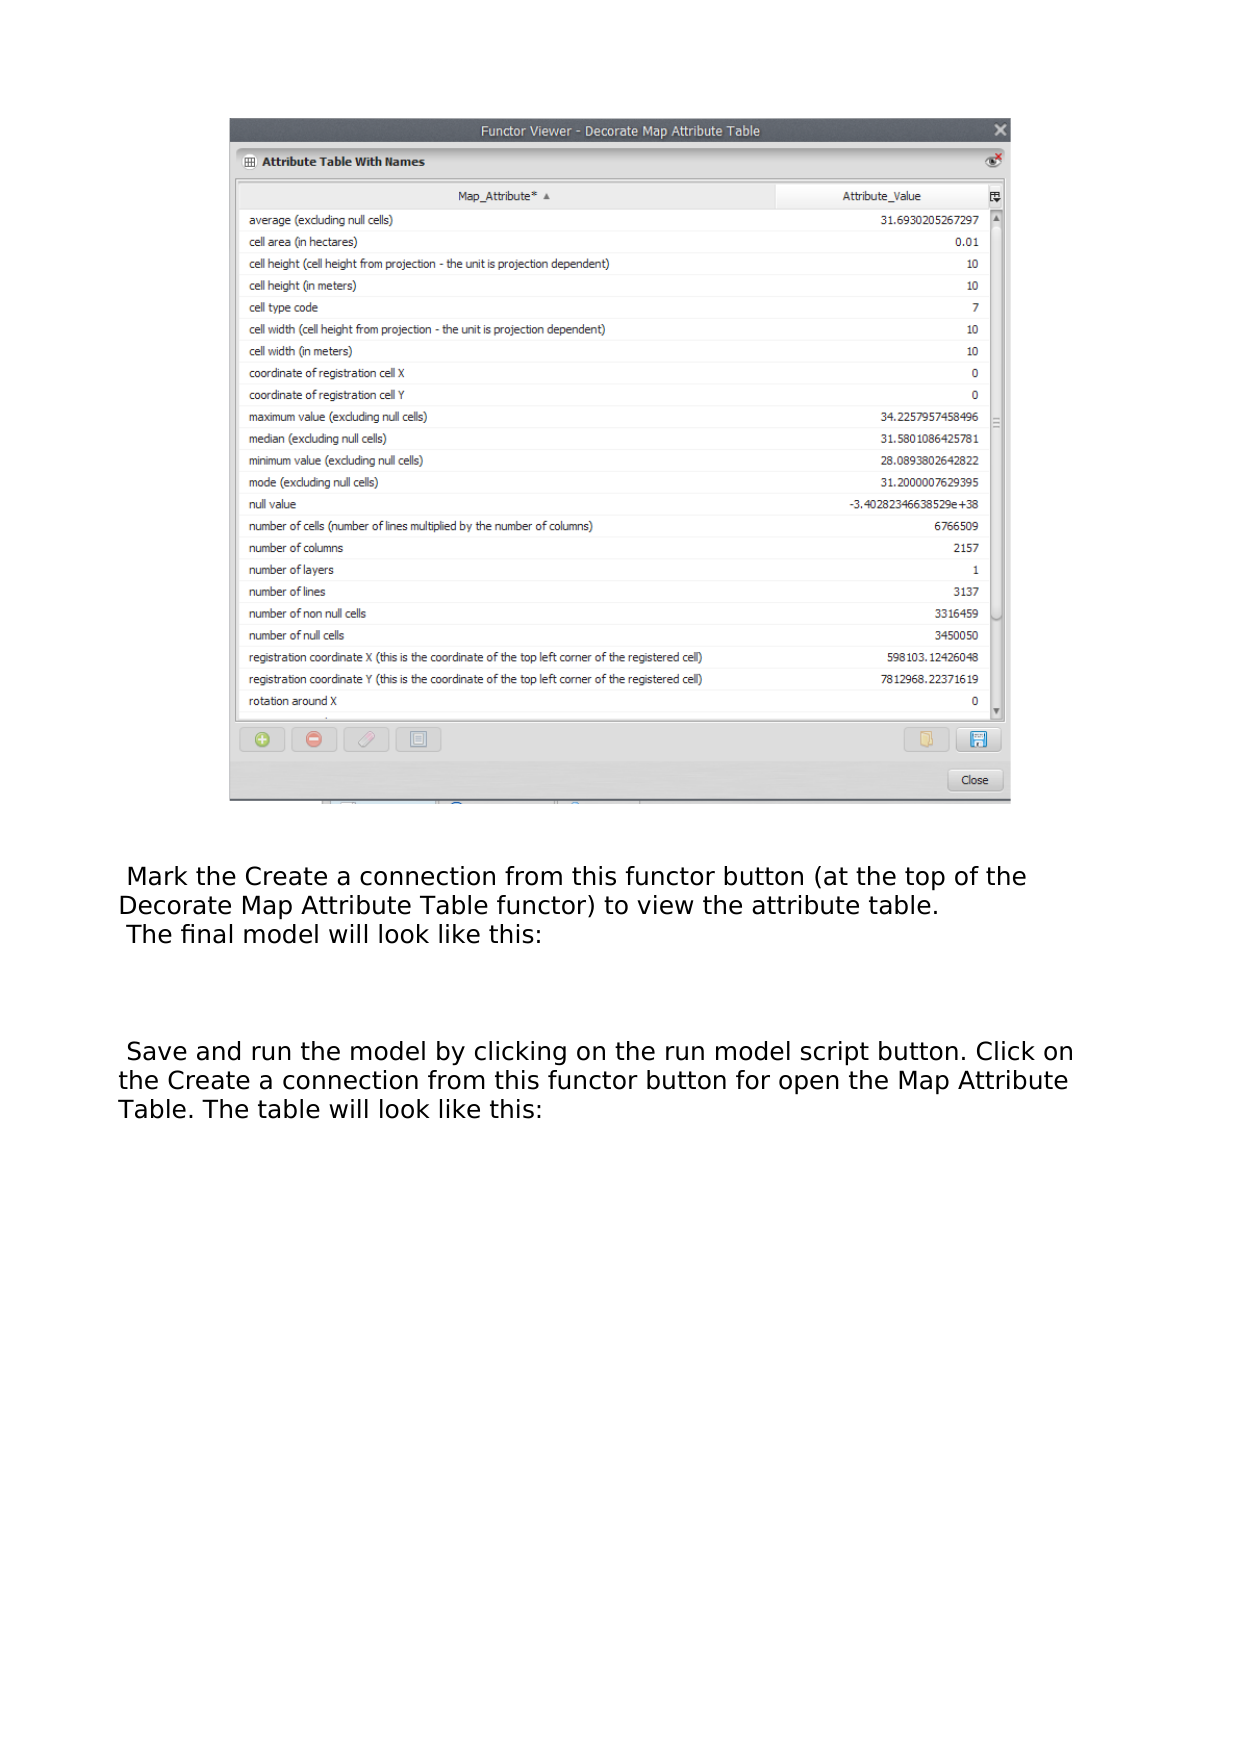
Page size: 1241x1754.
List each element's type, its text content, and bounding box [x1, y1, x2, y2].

picture [229, 118, 1011, 804]
text Mark the Create a connection from this functor button (at the top of the Decorate Map Attribute Table functor) to view the attribute table. The final model will look like this: Save and run the model by clicking on the run model script button. Click on the Create a connection from this functor button for open the Map Attribute Table. The table will look like this: [118, 118, 1122, 1183]
